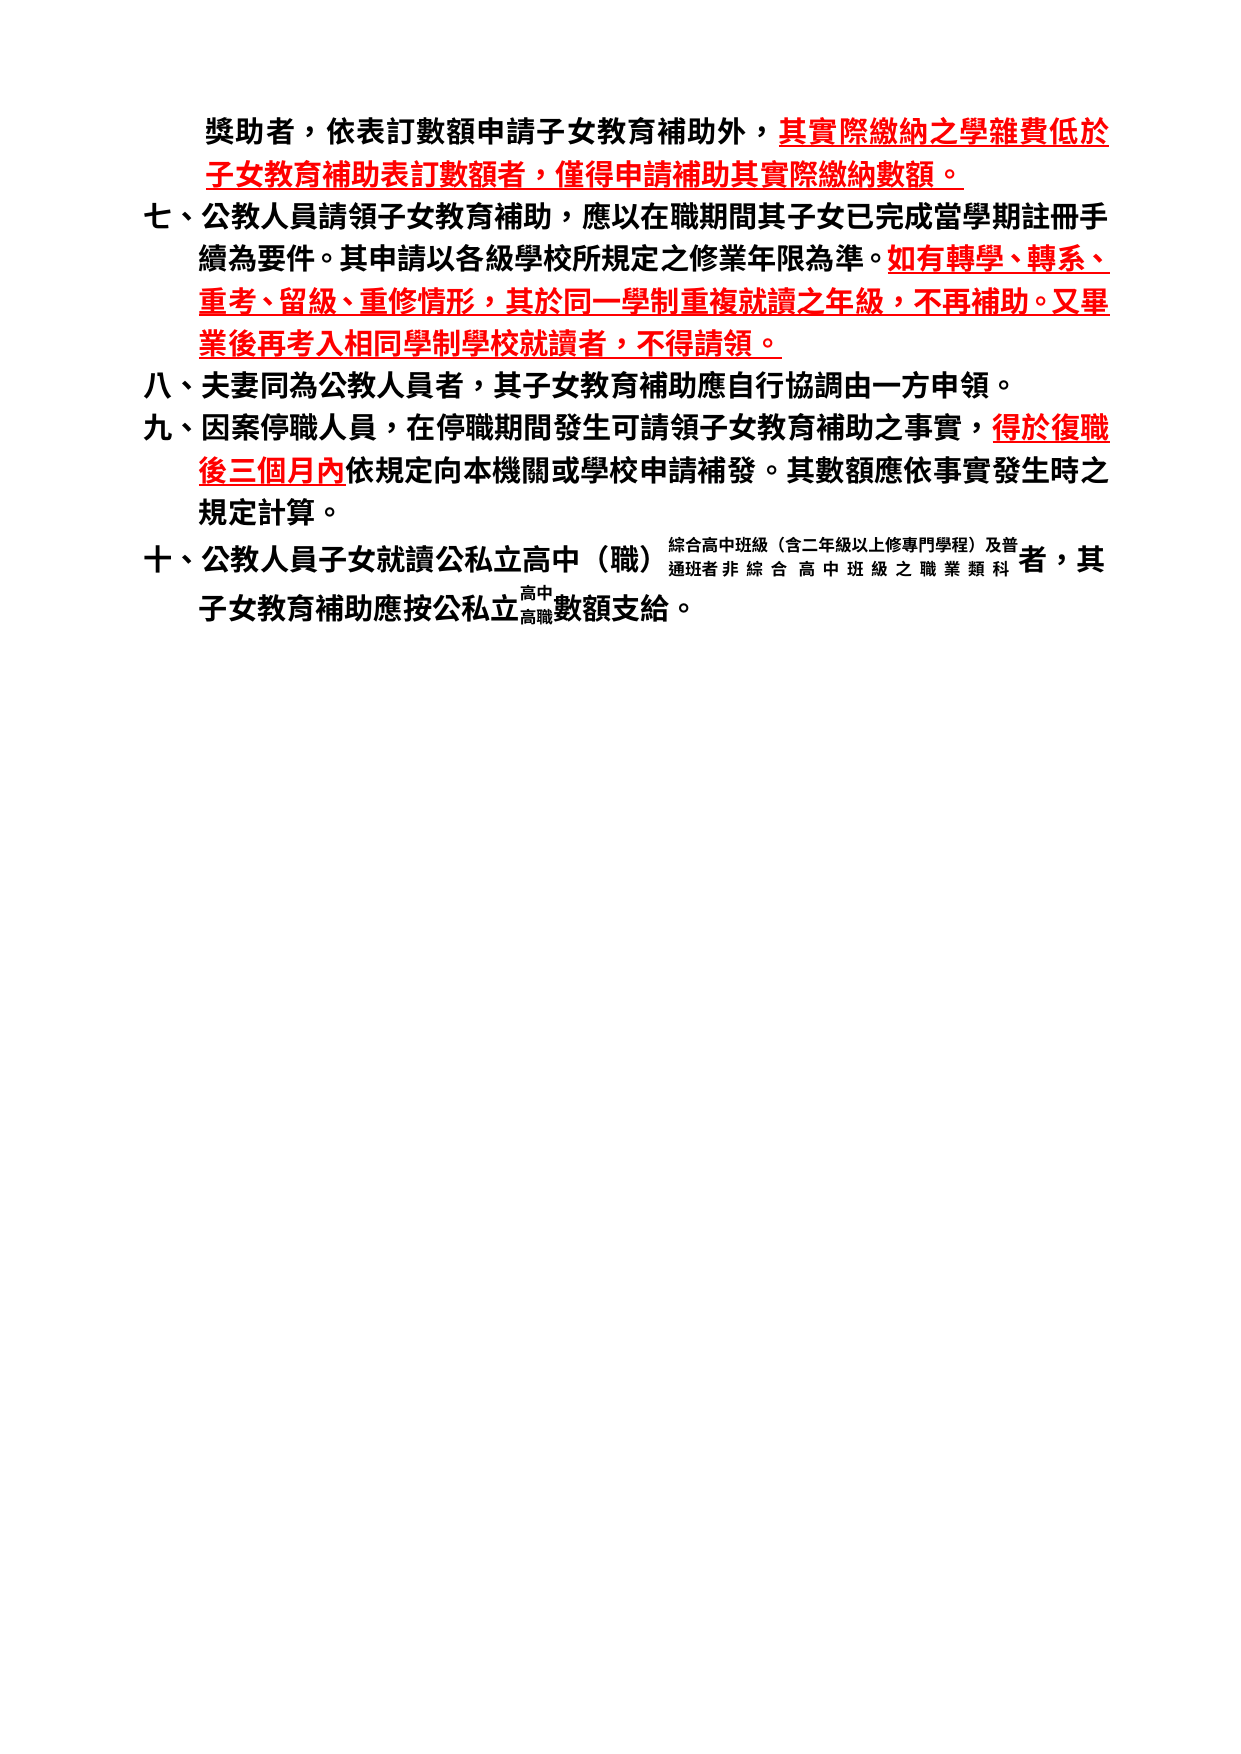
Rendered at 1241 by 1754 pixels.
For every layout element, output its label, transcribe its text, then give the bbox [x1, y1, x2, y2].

text 八、夫妻同為公教人員者，其子女教育補助應自行協調由一方申領。 [143, 363, 1109, 405]
text 獎助者，依表訂數額申請子女教育補助外，其實際繳納之學雜費低於子女教育補助表訂數額者，僅得申請補助其實際繳納數額。 [143, 109, 1109, 194]
text 十、公教人員子女就讀公私立高中（職）綜合高中班級（含二年級以上修專門學程）及普通班者 非 綜 合 高 中 班 級 之 職 業 類 科者，其子女教育補助應按公私立高中高職數額支給。 [143, 532, 1109, 629]
text 七、公教人員請領子女教育補助，應以在職期間其子女已完成當學期註冊手續為要件。其申請以各級學校所規定之修業年限為準。如有轉學、轉系、重考、留級、重修情形，其於同一學制重複就讀之年級，不再補助。又畢業後再考入相同學制學校就讀者，不得請領。 [143, 194, 1109, 363]
text 九、因案停職人員，在停職期間發生可請領子女教育補助之事實，得於復職後三個月內依規定向本機關或學校申請補發。其數額應依事實發生時之規定計算。 [143, 405, 1109, 532]
